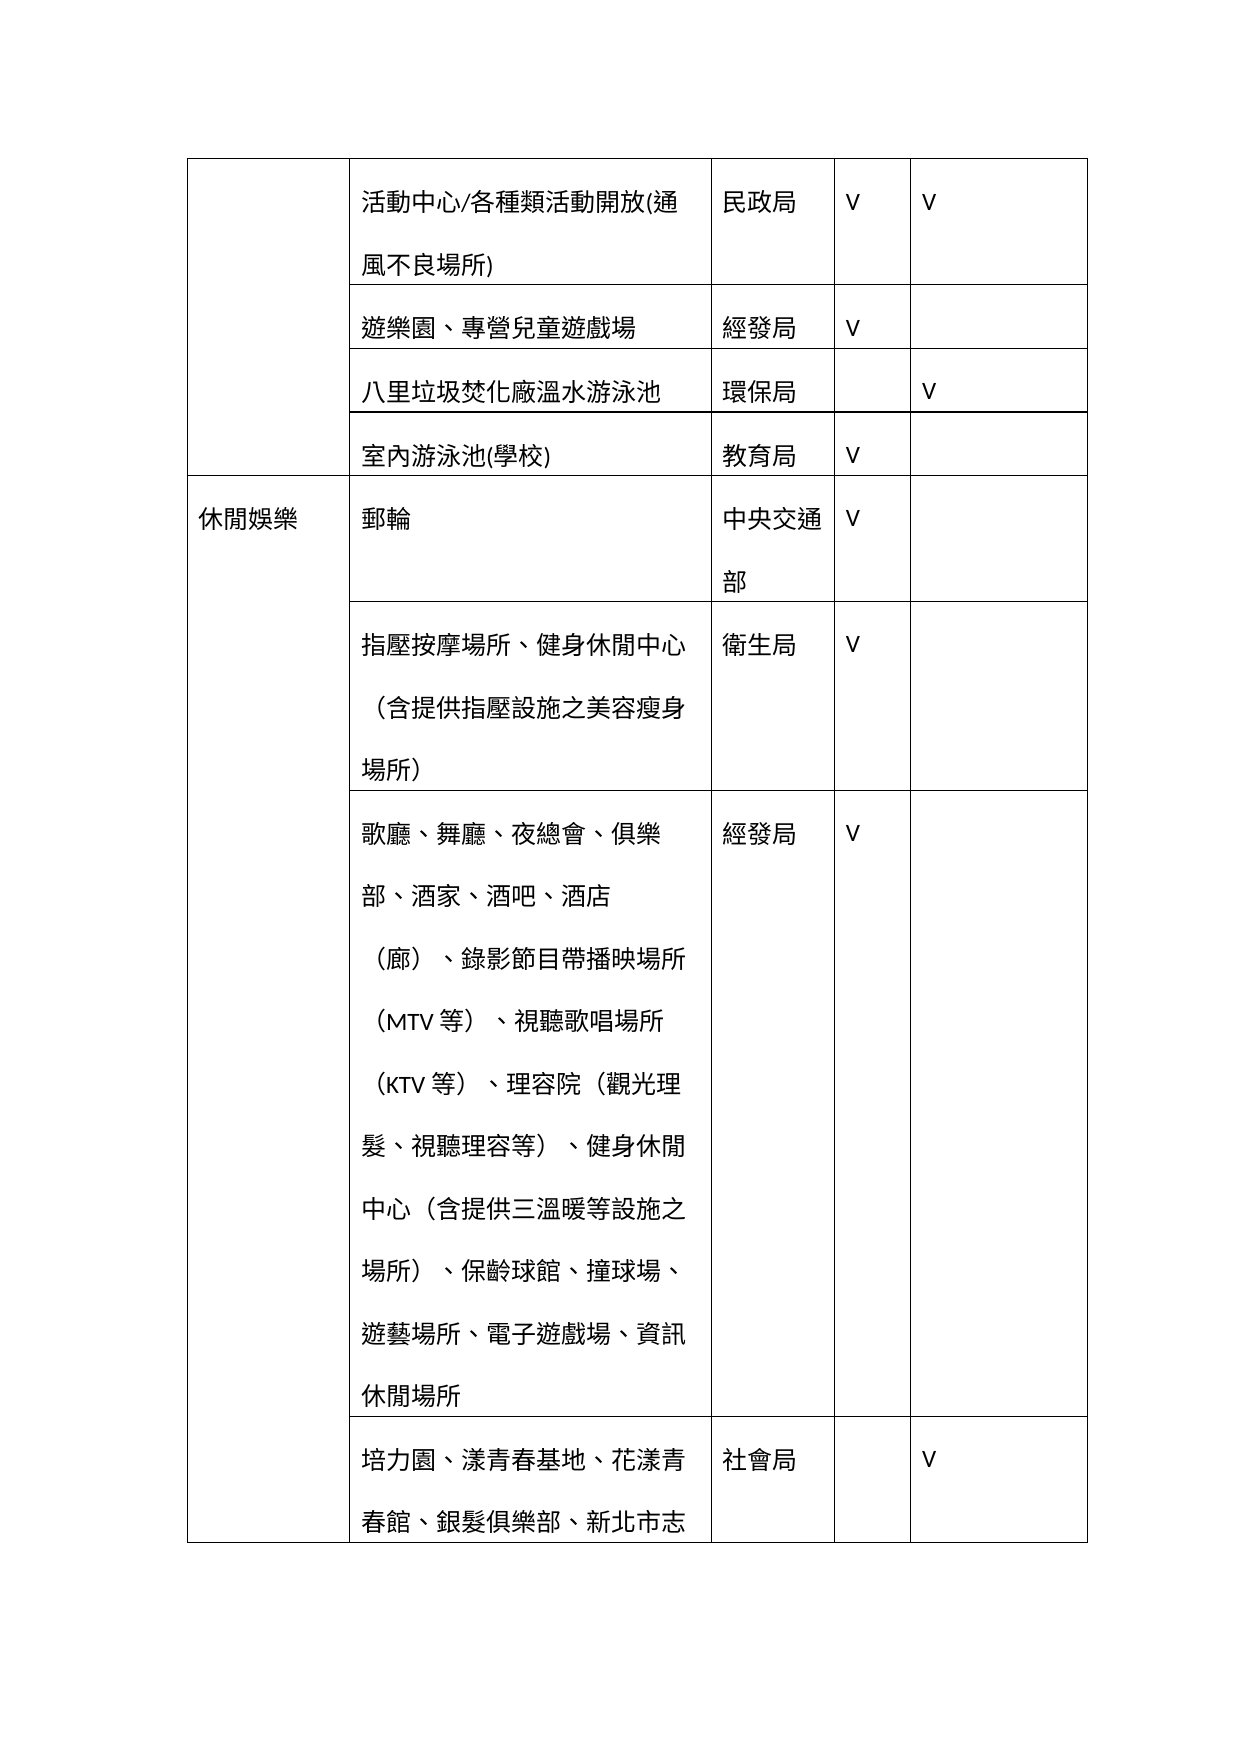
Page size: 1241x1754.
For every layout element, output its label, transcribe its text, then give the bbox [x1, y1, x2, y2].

table_cell 民政局 [712, 159, 834, 284]
table_cell 歌廳、舞廳、夜總會、俱樂部、酒家、酒吧、酒店（廊）、錄影節目帶播映場所（MTV 等）、視聽歌唱場所（KTV 等）、理容院（觀光理髮、視聽理容等）、健身休閒中心（含提供三溫暖等設施之場所）、保齡球館、撞球場、遊藝場所、電子遊戲場、資訊休閒場所 [350, 791, 711, 1416]
table_cell [835, 1417, 910, 1542]
table_cell 郵輪 [350, 476, 711, 601]
table_cell [911, 791, 1087, 1416]
table_cell 指壓按摩場所、健身休閒中心（含提供指壓設施之美容瘦身場所） [350, 602, 711, 789]
table_cell [188, 159, 349, 475]
table_cell [911, 602, 1087, 789]
table_cell 活動中心/各種類活動開放(通風不良場所) [350, 159, 711, 284]
table_cell V [911, 159, 1087, 284]
table_cell V [835, 159, 910, 284]
table_cell 八里垃圾焚化廠溫水游泳池 [350, 349, 711, 411]
table_cell 環保局 [712, 349, 834, 411]
table_cell 休閒娛樂 [188, 476, 349, 1542]
table_cell 培力園、漾青春基地、花漾青春館、銀髮俱樂部、新北市志 [350, 1417, 711, 1542]
table_cell V [835, 791, 910, 1416]
table_cell V [835, 476, 910, 601]
table_cell 中央交通部 [712, 476, 834, 601]
table_cell [911, 285, 1087, 348]
table_cell 經發局 [712, 791, 834, 1416]
table_cell V [911, 349, 1087, 411]
table_cell 室內游泳池(學校) [350, 413, 711, 475]
table_cell V [835, 602, 910, 789]
table_cell 社會局 [712, 1417, 834, 1542]
table_cell 經發局 [712, 285, 834, 348]
table_cell [911, 476, 1087, 601]
table_cell 遊樂園、專營兒童遊戲場 [350, 285, 711, 348]
table_cell [835, 349, 910, 411]
table_cell 教育局 [712, 413, 834, 475]
table_cell 衛生局 [712, 602, 834, 789]
table_cell V [911, 1417, 1087, 1542]
table_cell [911, 413, 1087, 475]
table_cell V [835, 285, 910, 348]
table_cell V [835, 413, 910, 475]
